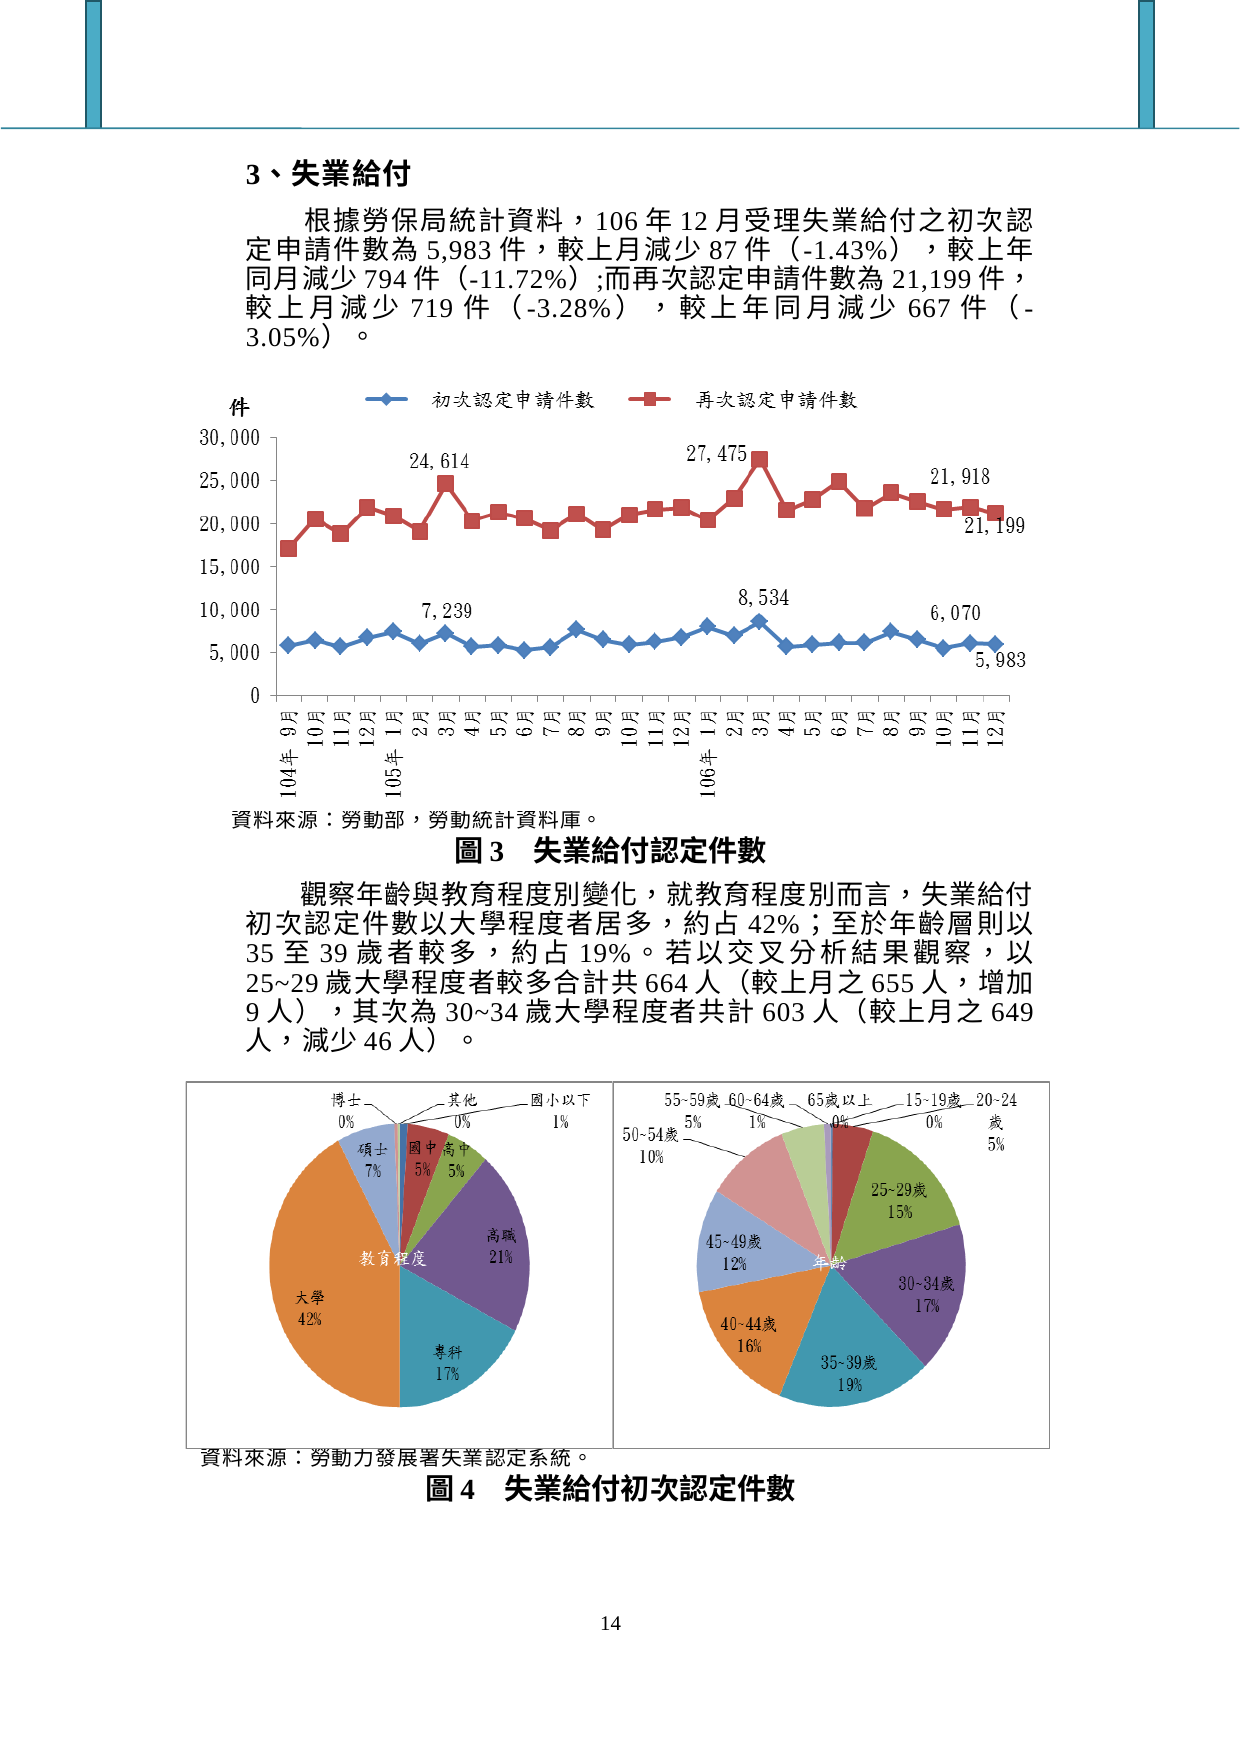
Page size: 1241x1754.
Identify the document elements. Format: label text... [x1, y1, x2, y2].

text 圖3 失業給付認定件數 [187, 831, 1033, 869]
text [200, 1069, 1033, 1081]
text 資料來源：勞動部，勞動統計資料庫。 [232, 365, 1033, 831]
text 圖4 失業給付初次認定件數 [187, 1469, 1033, 1507]
text 觀察年齡與教育程度別變化，就教育程度別而言，失業給付初次認定件數以大學程度者居多，約占42%；至於年齡層則以35至39歲者較多，約占19%。若以交叉分析結果觀察，以25~29歲大學程度者較多合計共664人（較上月之655人，增加9人），其次為30~34歲大學程度者共計603人（較上月之649人，減少46人）。 [246, 881, 1033, 1056]
picture [185, 371, 1031, 811]
text 資料來源：勞動力發展署失業認定系統。 [200, 1449, 1033, 1469]
picture [185, 1081, 1050, 1449]
subtitle 3、失業給付 [246, 144, 1033, 194]
text 根據勞保局統計資料，106年12月受理失業給付之初次認定申請件數為5,983件，較上月減少87件（-1.43%），較上年同月減少794件（-11.72%）;而再次認定申請件數為21,199件，較上月減少719件（-3.28%），較上年同月減少667件（-3.05%）。 [246, 207, 1033, 352]
